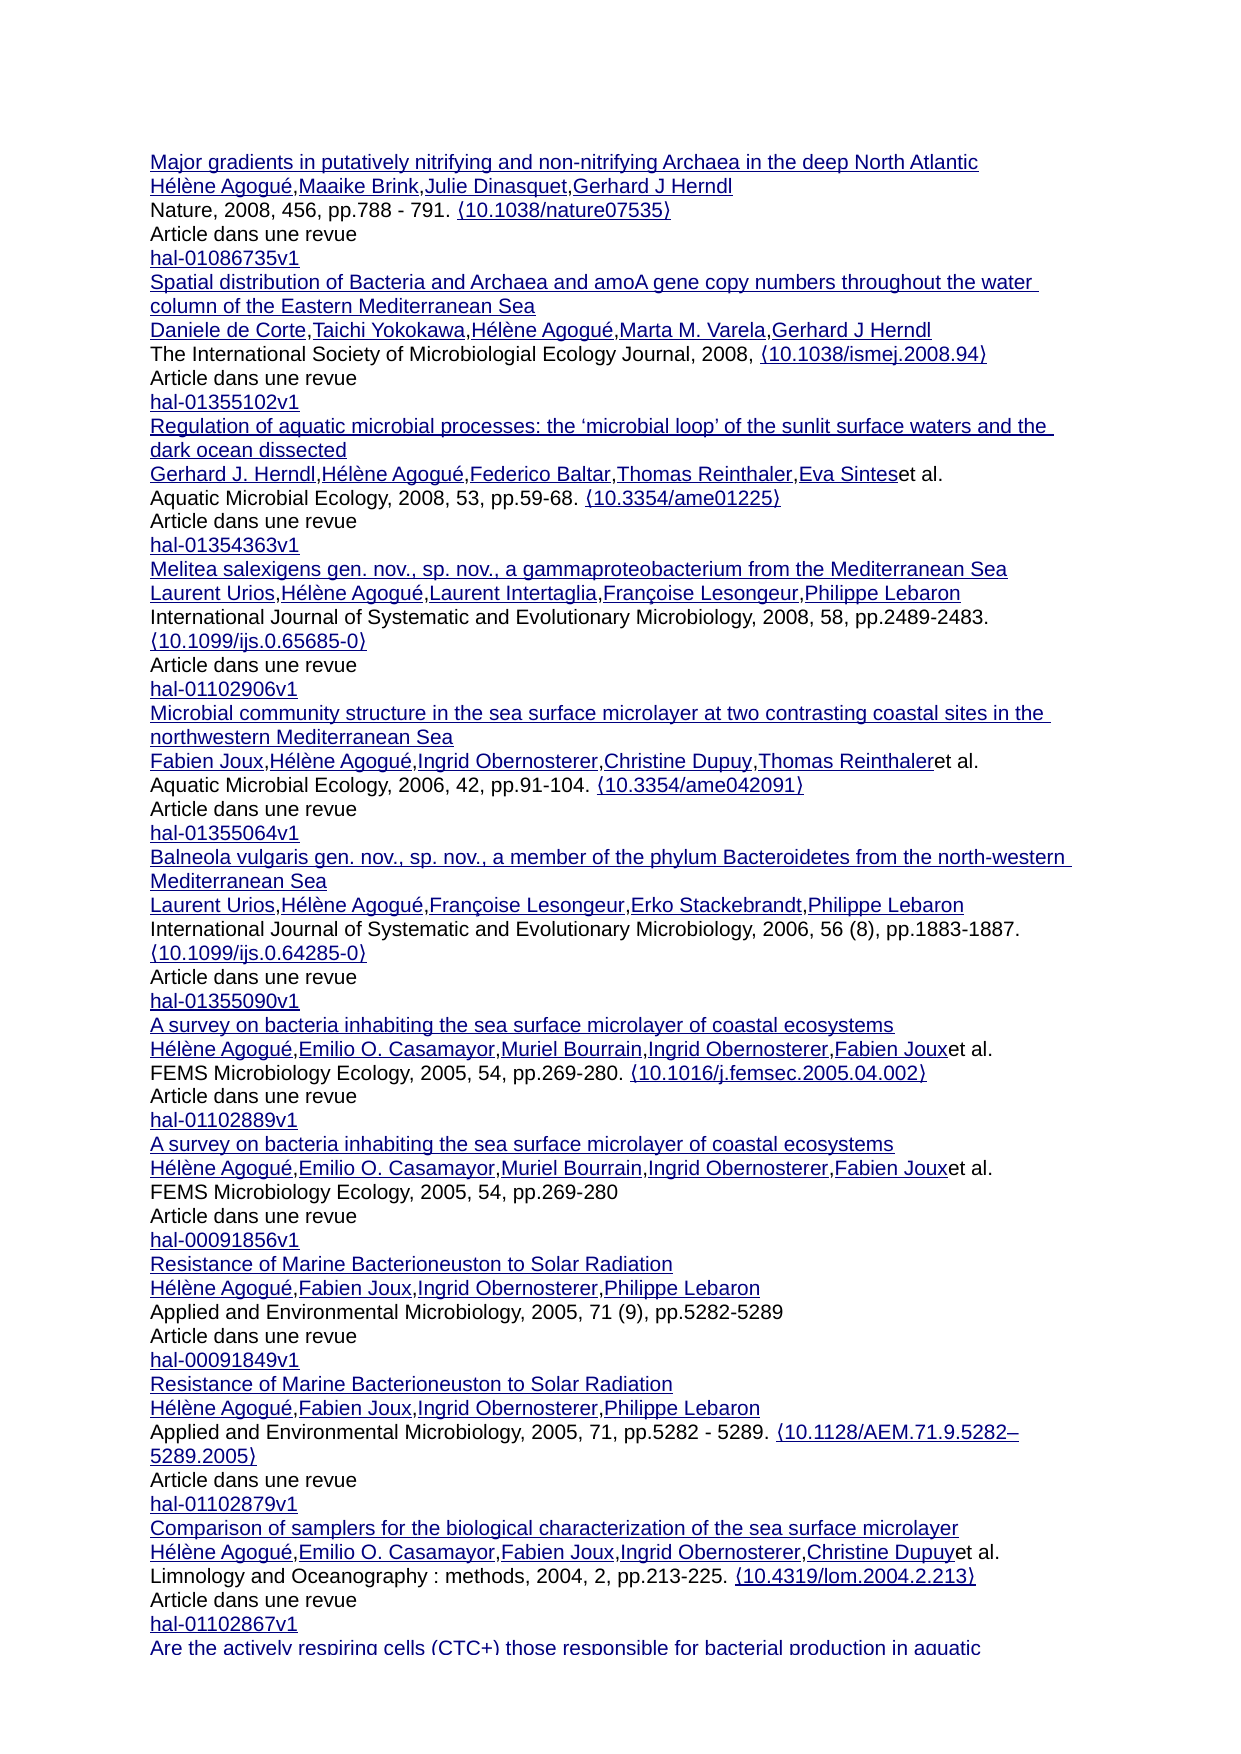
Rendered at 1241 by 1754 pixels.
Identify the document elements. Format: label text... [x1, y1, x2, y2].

table_cell Are the actively respiring cells (CTC+) those responsible for bacterial production in aquatic [150, 1635, 1090, 1655]
table_cell Balneola vulgaris gen. nov., sp. nov., a member of the phylum Bacteroidetes from the north-western Mediterranean Sea Laurent Urios,Hélène Agogué,Françoise Lesongeur,Erko Stackebrandt,Philippe Lebaron International Journal of Systematic and Evolutionary Microbiology, 2006, 56 (8), pp.1883-1887. ⟨10.1099/ijs.0.64285-0⟩ Article dans une revue hal-01355090v1 [150, 845, 1090, 1012]
table_cell Microbial community structure in the sea surface microlayer at two contrasting coastal sites in the northwestern Mediterranean Sea Fabien Joux,Hélène Agogué,Ingrid Obernosterer,Christine Dupuy,Thomas Reinthaleret al. Aquatic Microbial Ecology, 2006, 42, pp.91-104. ⟨10.3354/ame042091⟩ Article dans une revue hal-01355064v1 [150, 701, 1090, 845]
table_cell Spatial distribution of Bacteria and Archaea and amoA gene copy numbers throughout the water column of the Eastern Mediterranean Sea Daniele de Corte,Taichi Yokokawa,Hélène Agogué,Marta M. Varela,Gerhard J Herndl The International Society of Microbiologial Ecology Journal, 2008, ⟨10.1038/ismej.2008.94⟩ Article dans une revue hal-01355102v1 [150, 270, 1090, 413]
table_cell Resistance of Marine Bacterioneuston to Solar Radiation Hélène Agogué,Fabien Joux,Ingrid Obernosterer,Philippe Lebaron Applied and Environmental Microbiology, 2005, 71, pp.5282 - 5289. ⟨10.1128/AEM.71.9.5282–5289.2005⟩ Article dans une revue hal-01102879v1 [150, 1372, 1090, 1516]
table_cell A survey on bacteria inhabiting the sea surface microlayer of coastal ecosystems Hélène Agogué,Emilio O. Casamayor,Muriel Bourrain,Ingrid Obernosterer,Fabien Jouxet al. FEMS Microbiology Ecology, 2005, 54, pp.269-280. ⟨10.1016/j.femsec.2005.04.002⟩ Article dans une revue hal-01102889v1 [150, 1013, 1090, 1132]
table_cell Resistance of Marine Bacterioneuston to Solar Radiation Hélène Agogué,Fabien Joux,Ingrid Obernosterer,Philippe Lebaron Applied and Environmental Microbiology, 2005, 71 (9), pp.5282-5289 Article dans une revue hal-00091849v1 [150, 1252, 1090, 1372]
table_cell Major gradients in putatively nitrifying and non-nitrifying Archaea in the deep North Atlantic Hélène Agogué,Maaike Brink,Julie Dinasquet,Gerhard J Herndl Nature, 2008, 456, pp.788 - 791. ⟨10.1038/nature07535⟩ Article dans une revue hal-01086735v1 [150, 150, 1090, 270]
table_cell A survey on bacteria inhabiting the sea surface microlayer of coastal ecosystems Hélène Agogué,Emilio O. Casamayor,Muriel Bourrain,Ingrid Obernosterer,Fabien Jouxet al. FEMS Microbiology Ecology, 2005, 54, pp.269-280 Article dans une revue hal-00091856v1 [150, 1132, 1090, 1252]
table_cell Regulation of aquatic microbial processes: the ‘microbial loop’ of the sunlit surface waters and the dark ocean dissected Gerhard J. Herndl,Hélène Agogué,Federico Baltar,Thomas Reinthaler,Eva Sinteset al. Aquatic Microbial Ecology, 2008, 53, pp.59-68. ⟨10.3354/ame01225⟩ Article dans une revue hal-01354363v1 [150, 414, 1090, 557]
table_cell Melitea salexigens gen. nov., sp. nov., a gammaproteobacterium from the Mediterranean Sea Laurent Urios,Hélène Agogué,Laurent Intertaglia,Françoise Lesongeur,Philippe Lebaron International Journal of Systematic and Evolutionary Microbiology, 2008, 58, pp.2489-2483. ⟨10.1099/ijs.0.65685-0⟩ Article dans une revue hal-01102906v1 [150, 557, 1090, 701]
table_cell Comparison of samplers for the biological characterization of the sea surface microlayer Hélène Agogué,Emilio O. Casamayor,Fabien Joux,Ingrid Obernosterer,Christine Dupuyet al. Limnology and Oceanography : methods, 2004, 2, pp.213-225. ⟨10.4319/lom.2004.2.213⟩ Article dans une revue hal-01102867v1 [150, 1516, 1090, 1635]
